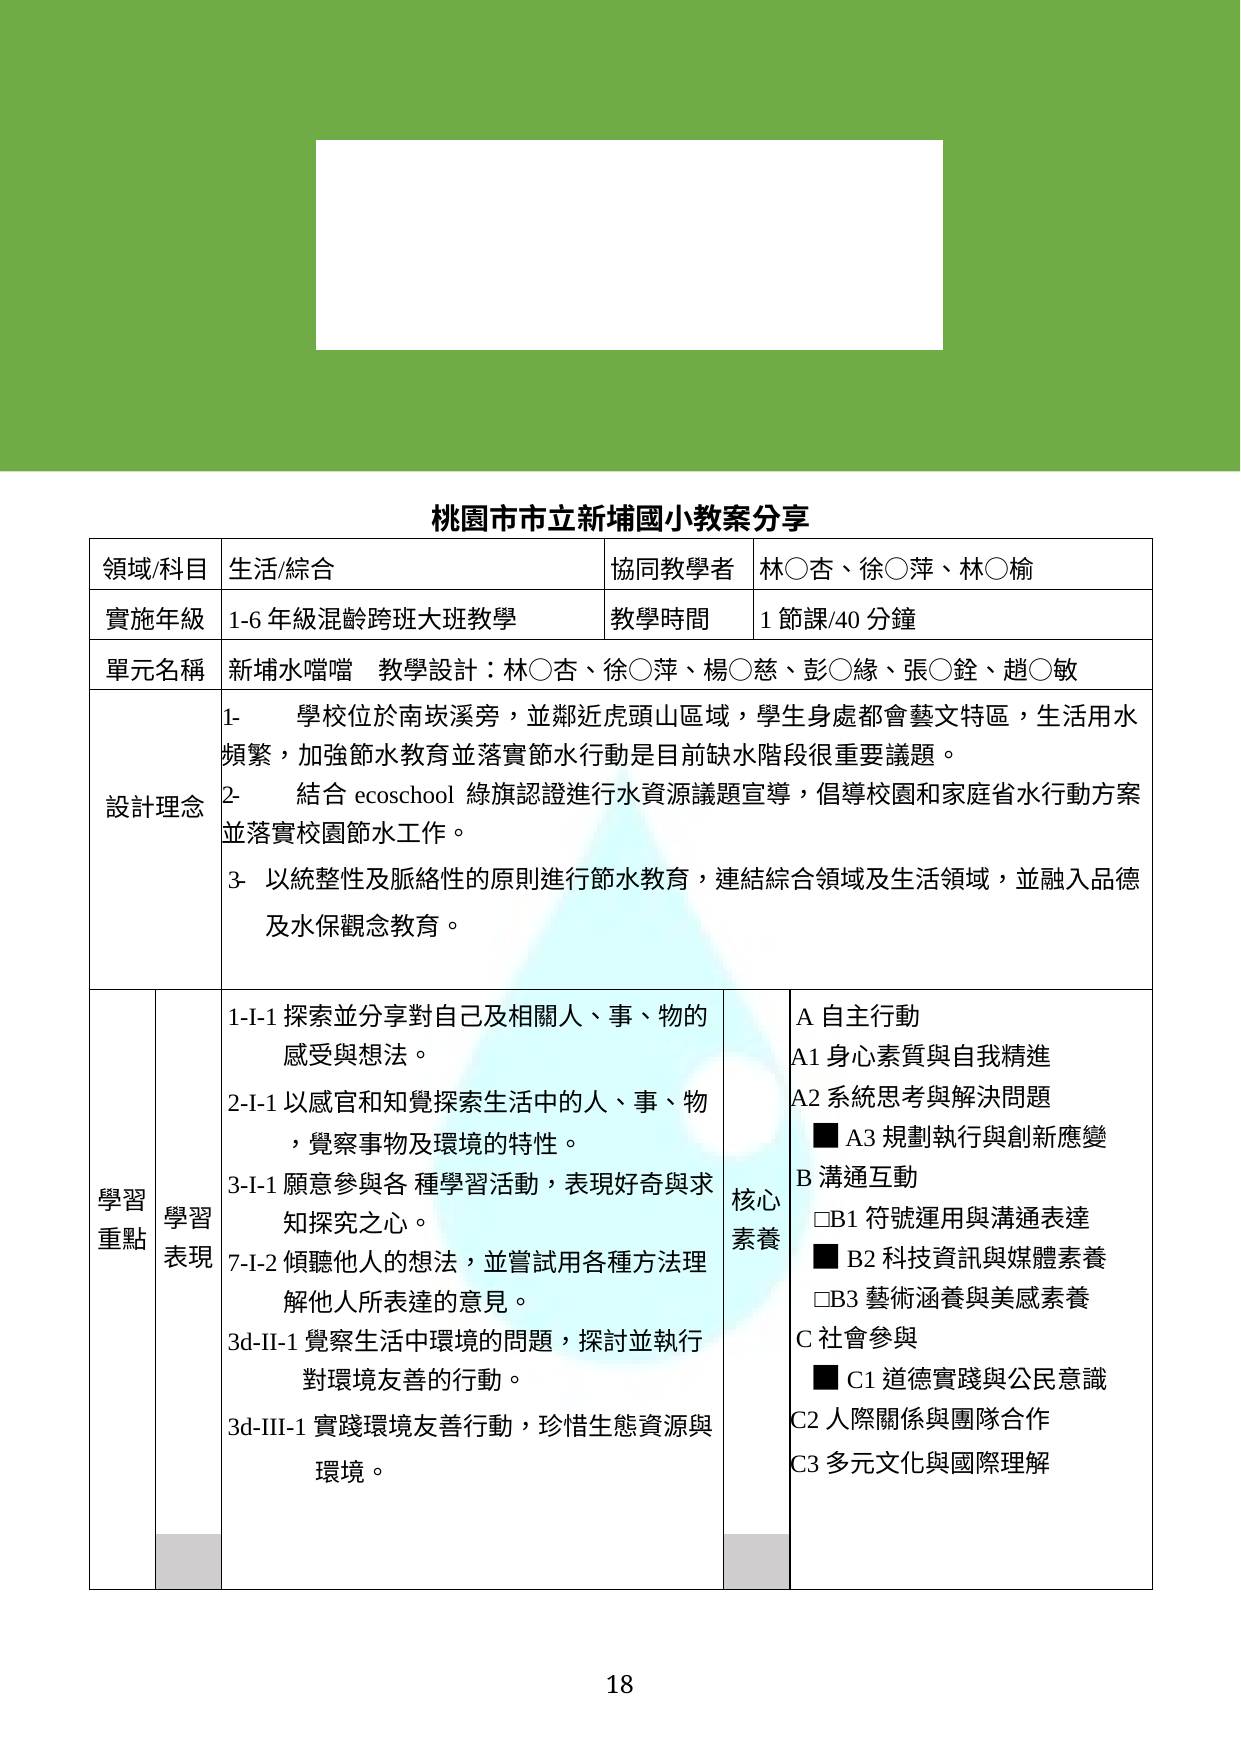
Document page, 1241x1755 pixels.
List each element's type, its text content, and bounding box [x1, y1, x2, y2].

table_header 生活/綜合 [222, 539, 604, 588]
table_cell 單元名稱 [90, 640, 147, 689]
table_header 協同教學者 [605, 539, 753, 588]
table_cell A 自主行動 A1 身心素質與自我精進 A2 系統思考與解決問題 A3 規劃執行與創新應變 B 溝通互動 □B1 符號運用與溝通表達 B2 科技資訊與媒體素養 □B3 藝術涵養與美感素養 C 社會參與 C1 道德實踐與公民意識 C2 人際關係與團隊合作 C3 多元文化與國際理解 [791, 990, 1152, 1589]
table_header 領域/科目 [90, 539, 221, 588]
table_cell 學校位於南崁溪旁，並鄰近虎頭山區域，學生身處都會藝文特區，生活用水頻繁，加強節水教育並落實節水行動是目前缺水階段很重要議題。 結合 ecoschool 綠旗認證進行水資源議題宣導，倡導校園和家庭省水行動方案並落實校園節水工作。 以統整性及脈絡性的原則進行節水教育，連結綜合領域及生活領域，並融入品德 及水保觀念教育。 [1092, 690, 1152, 989]
table_cell 設計理念 [90, 690, 147, 989]
table_cell 學習表現 [156, 1534, 221, 1589]
table_cell 1 節課/40 分鐘 [1092, 590, 1152, 638]
table_cell 核心素養 [724, 1534, 789, 1589]
table_header 林○杏、徐○萍、林○榆 [754, 539, 1152, 588]
table_cell 新埔水噹噹 教學設計：林○杏、徐○萍、楊○慈、彭○緣、張○銓、趙○敏 [1092, 640, 1152, 689]
table_cell 1-I-1 探索並分享對自己及相關人、事、物的感受與想法。 2-I-1 以感官和知覺探索生活中的人、事、物 ，覺察事物及環境的特性。 3-I-1 願意參與各 種學習活動，表現好奇與求知探究之心。 7-I-2 傾聽他人的想法，並嘗試用各種方法理解他人所表達的意見。 3d-II-1 覺察生活中環境的問題，探討並執行對環境友善的行動。 3d-III-1 實踐環境友善行動，珍惜生態資源與 環境。 [222, 1534, 723, 1589]
table_cell 學習重點 [90, 990, 155, 1589]
text 桃園市市立新埔國小教案分享 [118, 495, 1123, 538]
table_cell 實施年級 [90, 590, 147, 638]
